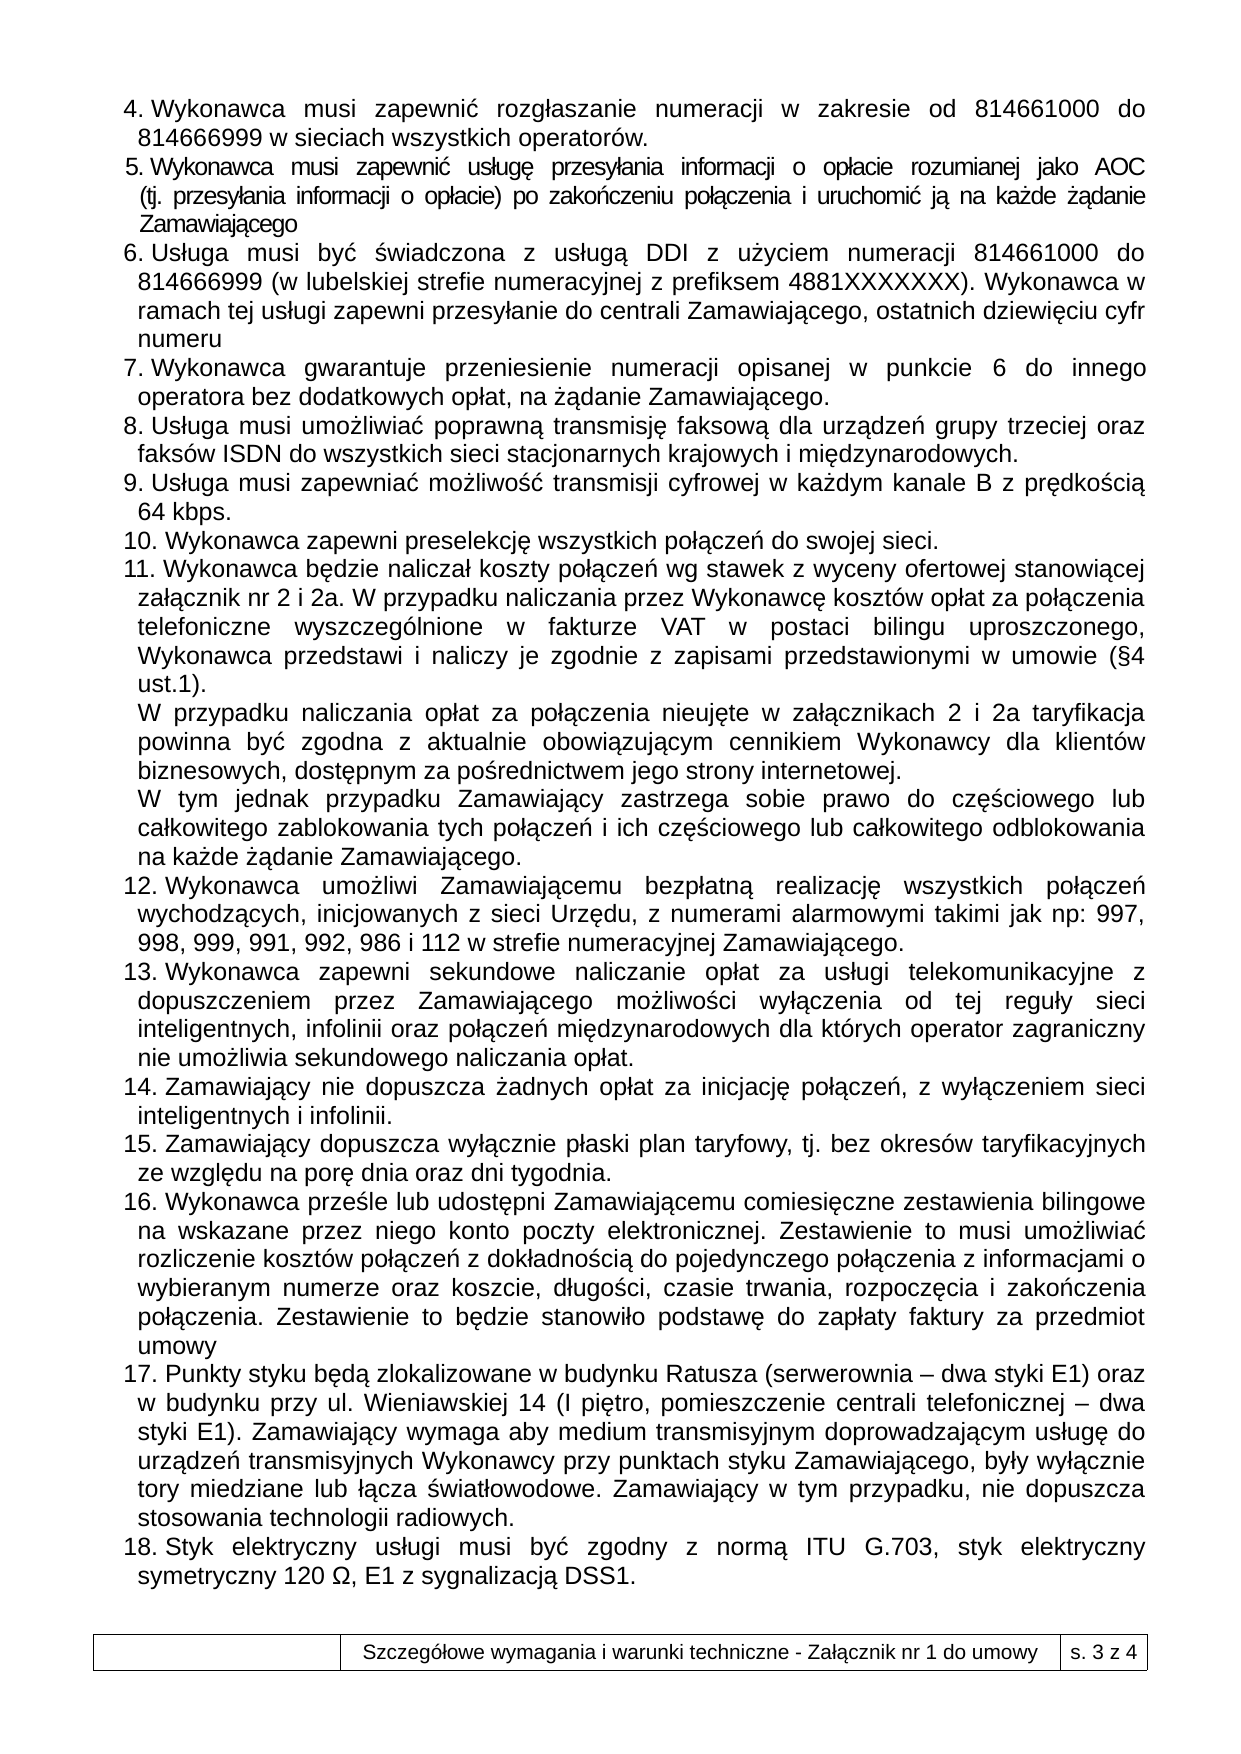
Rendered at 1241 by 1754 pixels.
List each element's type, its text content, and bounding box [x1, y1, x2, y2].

list Wykonawca prześle lub udostępni Zamawiającemu comiesięczne zestawienia bilingowe na wskazane przez niego konto poczty elektronicznej. Zestawienie to musi umożliwiać rozliczenie kosztów połączeń z dokładnością do pojedynczego połączenia z informacjami o wybieranym numerze oraz koszcie, długości, czasie trwania, rozpoczęcia i zakończenia połączenia. Zestawienie to będzie stanowiło podstawę do zapłaty faktury za przedmiot umowy [123, 1187, 1147, 1359]
list Wykonawca gwarantuje przeniesienie numeracji opisanej w punkcie 6 do innego operatora bez dodatkowych opłat, na żądanie Zamawiającego. [123, 353, 1147, 411]
list Usługa musi umożliwiać poprawną transmisję faksową dla urządzeń grupy trzeciej oraz faksów ISDN do wszystkich sieci stacjonarnych krajowych i międzynarodowych. [123, 411, 1147, 468]
list Wykonawca będzie naliczał koszty połączeń wg stawek z wyceny ofertowej stanowiącej załącznik nr 2 i 2a. W przypadku naliczania przez Wykonawcę kosztów opłat za połączenia telefoniczne wyszczególnione w fakturze VAT w postaci bilingu uproszczonego, Wykonawca przedstawi i naliczy je zgodnie z zapisami przedstawionymi w umowie (§4 ust.1). [123, 554, 1147, 698]
list Styk elektryczny usługi musi być zgodny z normą ITU G.703, styk elektryczny symetryczny 120 Ω, E1 z sygnalizacją DSS1. [123, 1532, 1147, 1589]
list Zamawiający nie dopuszcza żadnych opłat za inicjację połączeń, z wyłączeniem sieci inteligentnych i infolinii. [123, 1072, 1147, 1129]
list Wykonawca musi zapewnić rozgłaszanie numeracji w zakresie od 814661000 do 814666999 w sieciach wszystkich operatorów. [123, 94, 1147, 152]
list Punkty styku będą zlokalizowane w budynku Ratusza (serwerownia – dwa styki E1) oraz w budynku przy ul. Wieniawskiej 14 (I piętro, pomieszczenie centrali telefonicznej – dwa styki E1). Zamawiający wymaga aby medium transmisyjnym doprowadzającym usługę do urządzeń transmisyjnych Wykonawcy przy punktach styku Zamawiającego, były wyłącznie tory miedziane lub łącza światłowodowe. Zamawiający w tym przypadku, nie dopuszcza stosowania technologii radiowych. [123, 1359, 1147, 1532]
list Usługa musi być świadczona z usługą DDI z użyciem numeracji 814661000 do 814666999 (w lubelskiej strefie numeracyjnej z prefiksem 4881XXXXXXX). Wykonawca w ramach tej usługi zapewni przesyłanie do centrali Zamawiającego, ostatnich dziewięciu cyfr numeru [123, 238, 1147, 353]
list Wykonawca zapewni sekundowe naliczanie opłat za usługi telekomunikacyjne z dopuszczeniem przez Zamawiającego możliwości wyłączenia od tej reguły sieci inteligentnych, infolinii oraz połączeń międzynarodowych dla których operator zagraniczny nie umożliwia sekundowego naliczania opłat. [123, 957, 1147, 1072]
list Usługa musi zapewniać możliwość transmisji cyfrowej w każdym kanale B z prędkością 64 kbps. [123, 468, 1147, 526]
list W przypadku naliczania opłat za połączenia nieujęte w załącznikach 2 i 2a taryfikacja powinna być zgodna z aktualnie obowiązującym cennikiem Wykonawcy dla klientów biznesowych, dostępnym za pośrednictwem jego strony internetowej. [123, 698, 1147, 784]
list Zamawiający dopuszcza wyłącznie płaski plan taryfowy, tj. bez okresów taryfikacyjnych ze względu na porę dnia oraz dni tygodnia. [123, 1129, 1147, 1187]
list Wykonawca zapewni preselekcję wszystkich połączeń do swojej sieci. [123, 526, 1147, 554]
list Wykonawca umożliwi Zamawiającemu bezpłatną realizację wszystkich połączeń wychodzących, inicjowanych z sieci Urzędu, z numerami alarmowymi takimi jak np: 997, 998, 999, 991, 992, 986 i 112 w strefie numeracyjnej Zamawiającego. [123, 871, 1147, 957]
list W tym jednak przypadku Zamawiający zastrzega sobie prawo do częściowego lub całkowitego zablokowania tych połączeń i ich częściowego lub całkowitego odblokowania na każde żądanie Zamawiającego. [123, 784, 1147, 871]
list Wykonawca musi zapewnić usługę przesyłania informacji o opłacie rozumianej jako AOC (tj. przesyłania informacji o opłacie) po zakończeniu połączenia i uruchomić ją na każde żądanie Zamawiającego [125, 152, 1147, 238]
